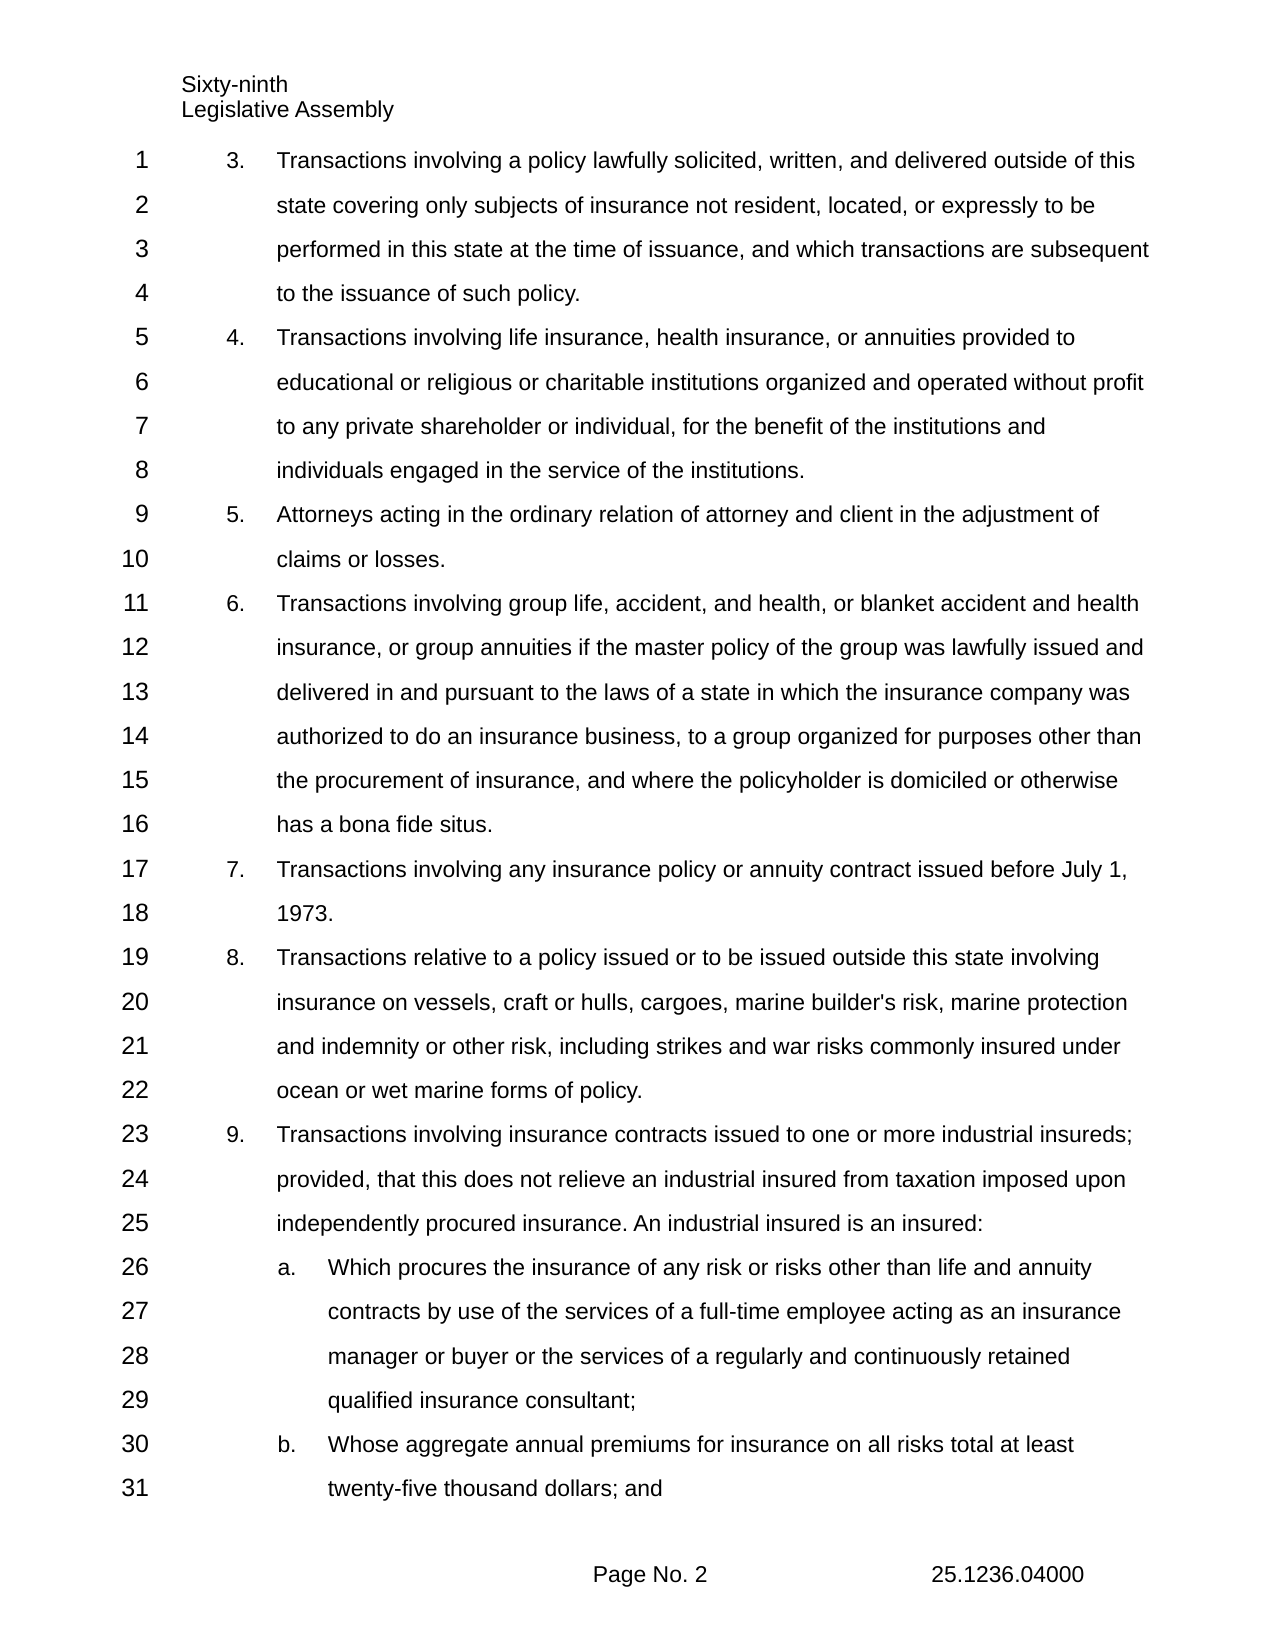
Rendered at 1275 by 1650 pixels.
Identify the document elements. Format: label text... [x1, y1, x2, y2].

text 9. Transactions involving insurance contracts issued to one or more industrial insureds; provided, that this does not relieve an industrial insured from taxation imposed upon independently procured insurance. An industrial insured is an insured: [181, 1107, 1154, 1240]
text b. Whose aggregate annual premiums for insurance on all risks total at least twenty‑five thousand dollars; and [181, 1417, 1154, 1506]
text 5. Attorneys acting in the ordinary relation of attorney and client in the adjustment of claims or losses. [181, 487, 1154, 576]
text 4. Transactions involving life insurance, health insurance, or annuities provided to educational or religious or charitable institutions organized and operated without profit to any private shareholder or individual, for the benefit of the institutions and individuals engaged in the service of the institutions. [181, 310, 1154, 487]
text 3. Transactions involving a policy lawfully solicited, written, and delivered outside of this state covering only subjects of insurance not resident, located, or expressly to be performed in this state at the time of issuance, and which transactions are subsequent to the issuance of such policy. [181, 133, 1154, 310]
text 8. Transactions relative to a policy issued or to be issued outside this state involving insurance on vessels, craft or hulls, cargoes, marine builder's risk, marine protection and indemnity or other risk, including strikes and war risks commonly insured under ocean or wet marine forms of policy. [181, 930, 1154, 1107]
text 7. Transactions involving any insurance policy or annuity contract issued before July 1, 1973. [181, 842, 1154, 930]
text 6. Transactions involving group life, accident, and health, or blanket accident and health insurance, or group annuities if the master policy of the group was lawfully issued and delivered in and pursuant to the laws of a state in which the insurance company was authorized to do an insurance business, to a group organized for purposes other than the procurement of insurance, and where the policyholder is domiciled or otherwise has a bona fide situs. [181, 576, 1154, 842]
text a. Which procures the insurance of any risk or risks other than life and annuity contracts by use of the services of a full‑time employee acting as an insurance manager or buyer or the services of a regularly and continuously retained qualified insurance consultant; [181, 1240, 1154, 1417]
